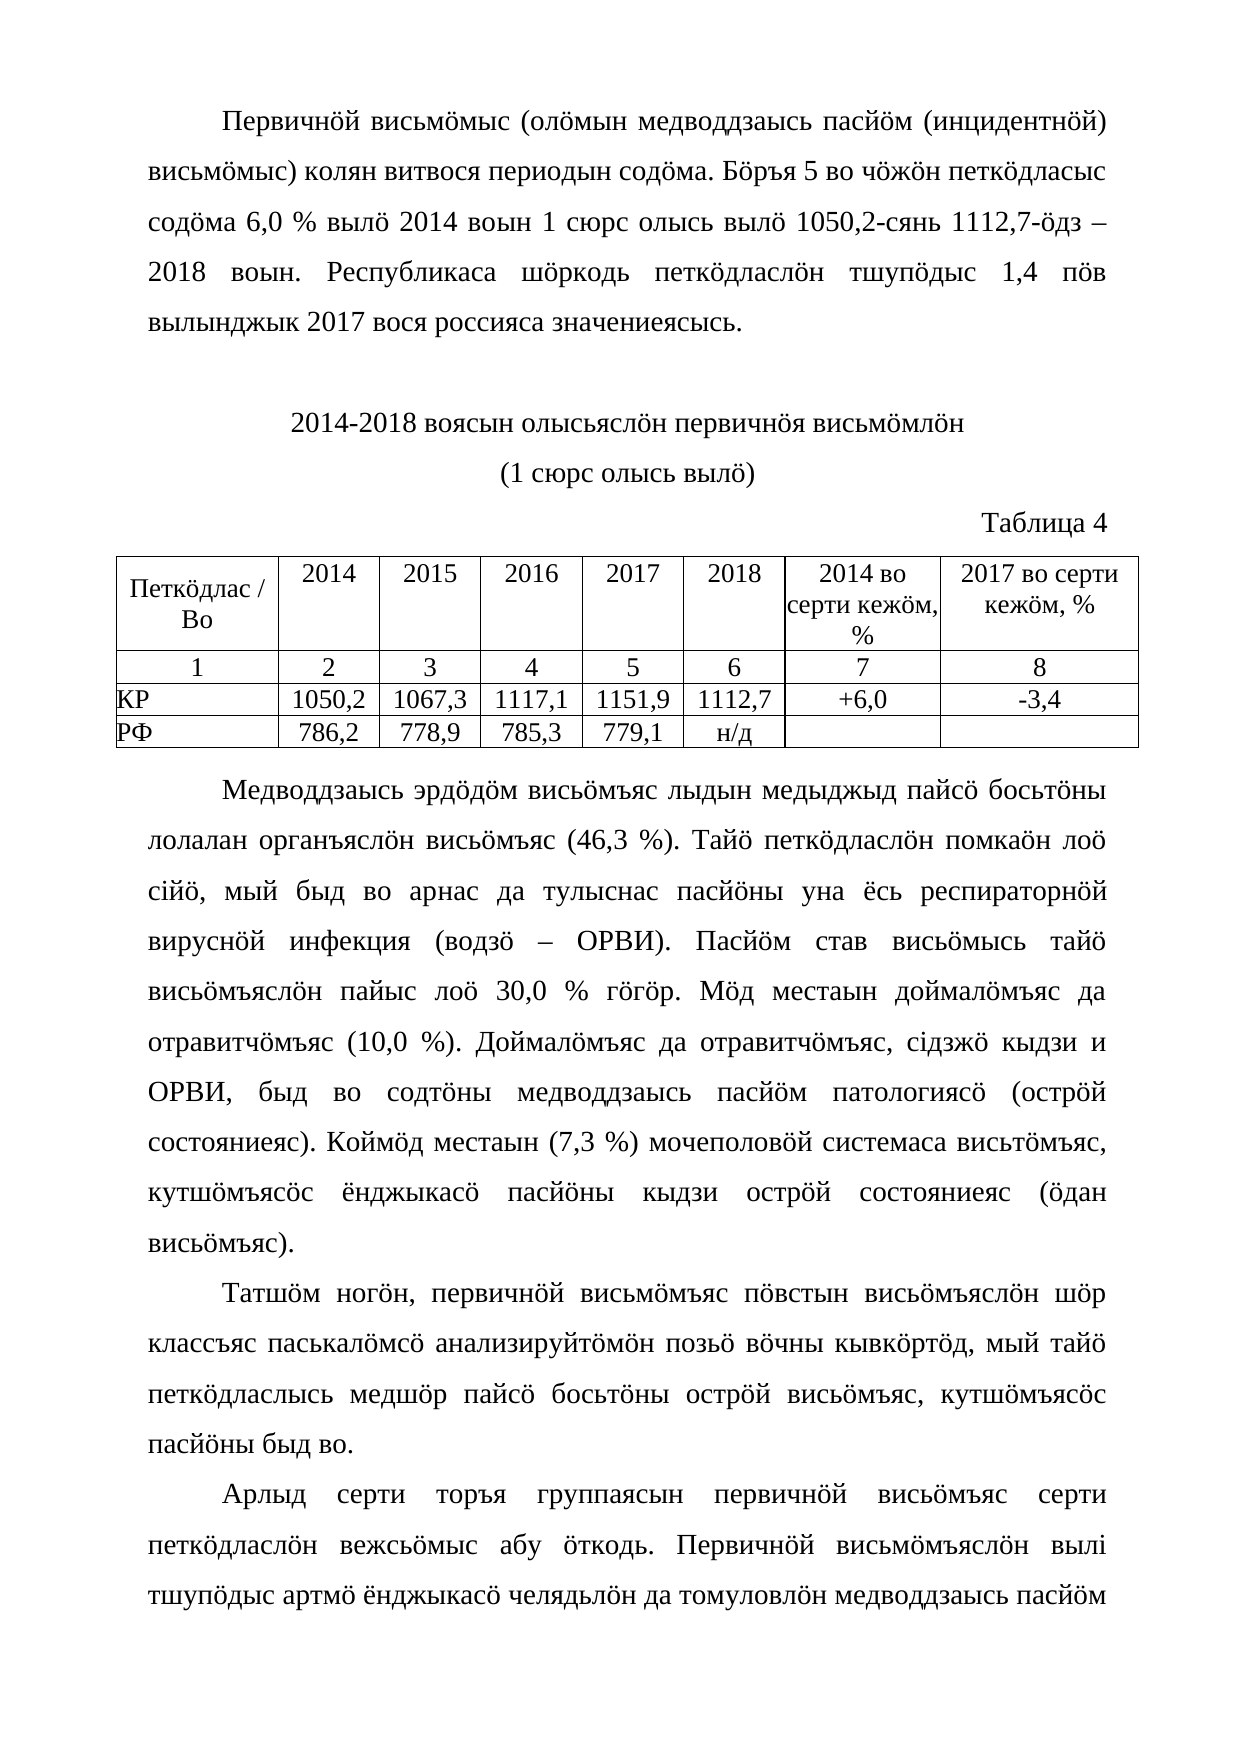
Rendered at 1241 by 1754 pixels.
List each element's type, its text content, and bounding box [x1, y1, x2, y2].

table_cell н/д [684, 716, 784, 747]
table_header 2016 [481, 557, 582, 650]
table_header 2017 [583, 557, 683, 650]
table_cell 1 [117, 651, 278, 683]
text Татшӧм ногӧн, первичнӧй висьмӧмъяс пӧвстын висьӧмъяслӧн шӧр классъяс паськалӧмсӧ анализируйтӧмӧн позьӧ вӧчны кывкӧртӧд, мый тайӧ петкӧдласлысь медшӧр пайсӧ босьтӧны острӧй висьӧмъяс, кутшӧмъясӧс пасйӧны быд во. [148, 1275, 1107, 1460]
table_cell 785,3 [481, 716, 582, 747]
table_cell [941, 716, 1138, 747]
text 2014-2018 воясын олысьяслӧн первичнӧя висьмӧмлӧн [148, 405, 1107, 438]
text Первичнӧй висьмӧмыс (олӧмын медводдзаысь пасйӧм (инцидентнӧй) висьмӧмыс) колян витвося периодын содӧма. Бӧръя 5 во чӧжӧн петкӧдласыс содӧма 6,0 % вылӧ 2014 воын 1 сюрс олысь вылӧ 1050,2-сянь 1112,7-ӧдз – 2018 воын. Республикаса шӧркодь петкӧдласлӧн тшупӧдыс 1,4 пӧв вылынджык 2017 вося россияса значениеясысь. [148, 103, 1107, 338]
table_cell КР [117, 684, 278, 715]
table_header 2015 [380, 557, 480, 650]
table_cell 786,2 [279, 716, 379, 747]
table_cell +6,0 [786, 684, 940, 715]
table_header 2014 [279, 557, 379, 650]
table_cell 3 [380, 651, 480, 683]
table_cell 5 [583, 651, 683, 683]
table_cell РФ [117, 716, 278, 747]
table_cell 8 [941, 651, 1138, 683]
table_cell 1050,2 [279, 684, 379, 715]
table_cell 1112,7 [684, 684, 784, 715]
table_header 2014 во серти кежӧм, % [786, 557, 940, 650]
table_cell -3,4 [941, 684, 1138, 715]
table_cell 1151,9 [583, 684, 683, 715]
table_cell 6 [684, 651, 784, 683]
table_header Петкӧдлас / Во [117, 557, 278, 650]
text Арлыд серти торъя группаясын первичнӧй висьӧмъяс серти петкӧдласлӧн вежсьӧмыс абу ӧткодь. Первичнӧй висьмӧмъяслӧн вылі тшупӧдыс артмӧ ёнджыкасӧ челядьлӧн да томуловлӧн медводдзаысь пасйӧм [148, 1476, 1107, 1611]
text Медводдзаысь эрдӧдӧм висьӧмъяс лыдын медыджыд пайсӧ босьтӧны лолалан органъяслӧн висьӧмъяс (46,3 %). Тайӧ петкӧдласлӧн помкаӧн лоӧ сійӧ, мый быд во арнас да тулыснас пасйӧны уна ёсь респираторнӧй вируснӧй инфекция (водзӧ – ОРВИ). Пасйӧм став висьӧмысь тайӧ висьӧмъяслӧн пайыс лоӧ 30,0 % гӧгӧр. Мӧд местаын доймалӧмъяс да отравитчӧмъяс (10,0 %). Доймалӧмъяс да отравитчӧмъяс, сідзжӧ кыдзи и ОРВИ, быд во содтӧны медводдзаысь пасйӧм патологиясӧ (острӧй состояниеяс). Коймӧд местаын (7,3 %) мочеполовӧй системаса висьтӧмъяс, кутшӧмъясӧс ёнджыкасӧ пасйӧны кыдзи острӧй состояниеяс (ӧдан висьӧмъяс). [148, 772, 1107, 1258]
table_cell 779,1 [583, 716, 683, 747]
table_cell 2 [279, 651, 379, 683]
table_header 2018 [684, 557, 784, 650]
table_cell 778,9 [380, 716, 480, 747]
text Таблица 4 [148, 506, 1107, 539]
table_header 2017 во серти кежӧм, % [941, 557, 1138, 650]
table_cell 1117,1 [481, 684, 582, 715]
table_cell 1067,3 [380, 684, 480, 715]
table_cell 4 [481, 651, 582, 683]
text (1 сюрс олысь вылӧ) [148, 455, 1107, 489]
table_cell 7 [786, 651, 940, 683]
table_cell [786, 716, 940, 747]
